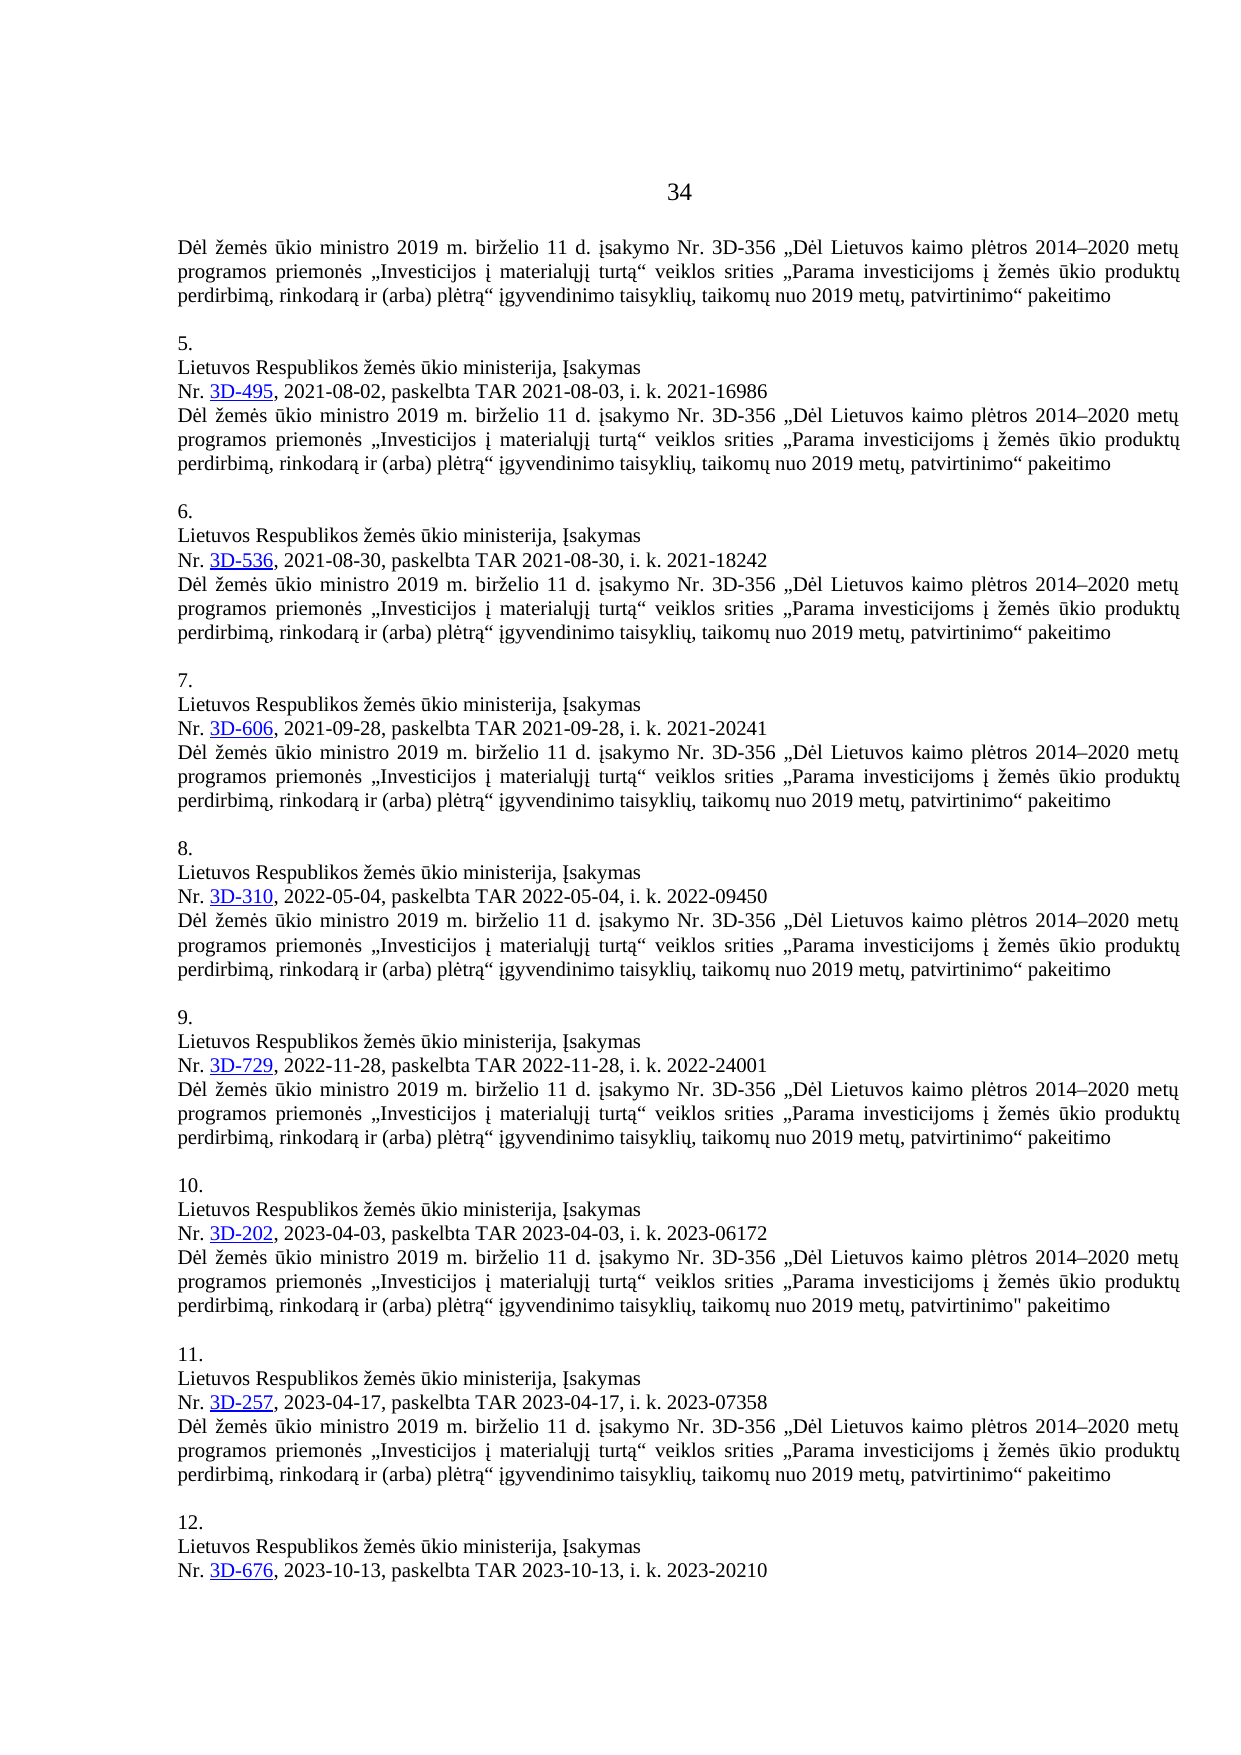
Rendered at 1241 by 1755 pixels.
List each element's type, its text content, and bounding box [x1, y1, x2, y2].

text Nr. 3D-310, 2022-05-04, paskelbta TAR 2022-05-04, i. k. 2022-09450 [177, 884, 1181, 908]
text Lietuvos Respublikos žemės ūkio ministerija, Įsakymas [177, 1197, 1181, 1221]
text 8. [177, 836, 1181, 860]
text Dėl žemės ūkio ministro 2019 m. birželio 11 d. įsakymo Nr. 3D-356 „Dėl Lietuvos kaimo plėtros 2014–2020 metų programos priemonės „Investicijos į materialųjį turtą“ veiklos srities „Parama investicijoms į žemės ūkio produktų perdirbimą, rinkodarą ir (arba) plėtrą“ įgyvendinimo taisyklių, taikomų nuo 2019 metų, patvirtinimo“ pakeitimo [177, 235, 1181, 307]
text 7. [177, 668, 1181, 692]
text Lietuvos Respublikos žemės ūkio ministerija, Įsakymas [177, 1366, 1181, 1390]
text Lietuvos Respublikos žemės ūkio ministerija, Įsakymas [177, 355, 1181, 379]
text Lietuvos Respublikos žemės ūkio ministerija, Įsakymas [177, 1029, 1181, 1053]
text Nr. 3D-606, 2021-09-28, paskelbta TAR 2021-09-28, i. k. 2021-20241 [177, 716, 1181, 740]
text Nr. 3D-495, 2021-08-02, paskelbta TAR 2021-08-03, i. k. 2021-16986 [177, 379, 1181, 403]
text Nr. 3D-536, 2021-08-30, paskelbta TAR 2021-08-30, i. k. 2021-18242 [177, 547, 1181, 572]
text Dėl žemės ūkio ministro 2019 m. birželio 11 d. įsakymo Nr. 3D-356 „Dėl Lietuvos kaimo plėtros 2014–2020 metų programos priemonės „Investicijos į materialųjį turtą“ veiklos srities „Parama investicijoms į žemės ūkio produktų perdirbimą, rinkodarą ir (arba) plėtrą“ įgyvendinimo taisyklių, taikomų nuo 2019 metų, patvirtinimo“ pakeitimo [177, 1077, 1181, 1149]
text Dėl žemės ūkio ministro 2019 m. birželio 11 d. įsakymo Nr. 3D-356 „Dėl Lietuvos kaimo plėtros 2014–2020 metų programos priemonės „Investicijos į materialųjį turtą“ veiklos srities „Parama investicijoms į žemės ūkio produktų perdirbimą, rinkodarą ir (arba) plėtrą“ įgyvendinimo taisyklių, taikomų nuo 2019 metų, patvirtinimo" pakeitimo [177, 1245, 1181, 1317]
text 11. [177, 1342, 1181, 1366]
text Lietuvos Respublikos žemės ūkio ministerija, Įsakymas [177, 1534, 1181, 1558]
text Lietuvos Respublikos žemės ūkio ministerija, Įsakymas [177, 860, 1181, 884]
text Dėl žemės ūkio ministro 2019 m. birželio 11 d. įsakymo Nr. 3D-356 „Dėl Lietuvos kaimo plėtros 2014–2020 metų programos priemonės „Investicijos į materialųjį turtą“ veiklos srities „Parama investicijoms į žemės ūkio produktų perdirbimą, rinkodarą ir (arba) plėtrą“ įgyvendinimo taisyklių, taikomų nuo 2019 metų, patvirtinimo“ pakeitimo [177, 1414, 1181, 1486]
text 9. [177, 1005, 1181, 1029]
text Lietuvos Respublikos žemės ūkio ministerija, Įsakymas [177, 523, 1181, 547]
text Dėl žemės ūkio ministro 2019 m. birželio 11 d. įsakymo Nr. 3D-356 „Dėl Lietuvos kaimo plėtros 2014–2020 metų programos priemonės „Investicijos į materialųjį turtą“ veiklos srities „Parama investicijoms į žemės ūkio produktų perdirbimą, rinkodarą ir (arba) plėtrą“ įgyvendinimo taisyklių, taikomų nuo 2019 metų, patvirtinimo“ pakeitimo [177, 572, 1181, 644]
text 12. [177, 1510, 1181, 1534]
text Dėl žemės ūkio ministro 2019 m. birželio 11 d. įsakymo Nr. 3D-356 „Dėl Lietuvos kaimo plėtros 2014–2020 metų programos priemonės „Investicijos į materialųjį turtą“ veiklos srities „Parama investicijoms į žemės ūkio produktų perdirbimą, rinkodarą ir (arba) plėtrą“ įgyvendinimo taisyklių, taikomų nuo 2019 metų, patvirtinimo“ pakeitimo [177, 403, 1181, 475]
text Dėl žemės ūkio ministro 2019 m. birželio 11 d. įsakymo Nr. 3D-356 „Dėl Lietuvos kaimo plėtros 2014–2020 metų programos priemonės „Investicijos į materialųjį turtą“ veiklos srities „Parama investicijoms į žemės ūkio produktų perdirbimą, rinkodarą ir (arba) plėtrą“ įgyvendinimo taisyklių, taikomų nuo 2019 metų, patvirtinimo“ pakeitimo [177, 908, 1181, 981]
text 6. [177, 499, 1181, 523]
text 5. [177, 331, 1181, 355]
text Lietuvos Respublikos žemės ūkio ministerija, Įsakymas [177, 692, 1181, 716]
text Dėl žemės ūkio ministro 2019 m. birželio 11 d. įsakymo Nr. 3D-356 „Dėl Lietuvos kaimo plėtros 2014–2020 metų programos priemonės „Investicijos į materialųjį turtą“ veiklos srities „Parama investicijoms į žemės ūkio produktų perdirbimą, rinkodarą ir (arba) plėtrą“ įgyvendinimo taisyklių, taikomų nuo 2019 metų, patvirtinimo“ pakeitimo [177, 740, 1181, 812]
text 10. [177, 1173, 1181, 1197]
text Nr. 3D-676, 2023-10-13, paskelbta TAR 2023-10-13, i. k. 2023-20210 [177, 1558, 1181, 1582]
text Nr. 3D-257, 2023-04-17, paskelbta TAR 2023-04-17, i. k. 2023-07358 [177, 1390, 1181, 1414]
text Nr. 3D-729, 2022-11-28, paskelbta TAR 2022-11-28, i. k. 2022-24001 [177, 1053, 1181, 1077]
text Nr. 3D-202, 2023-04-03, paskelbta TAR 2023-04-03, i. k. 2023-06172 [177, 1221, 1181, 1245]
